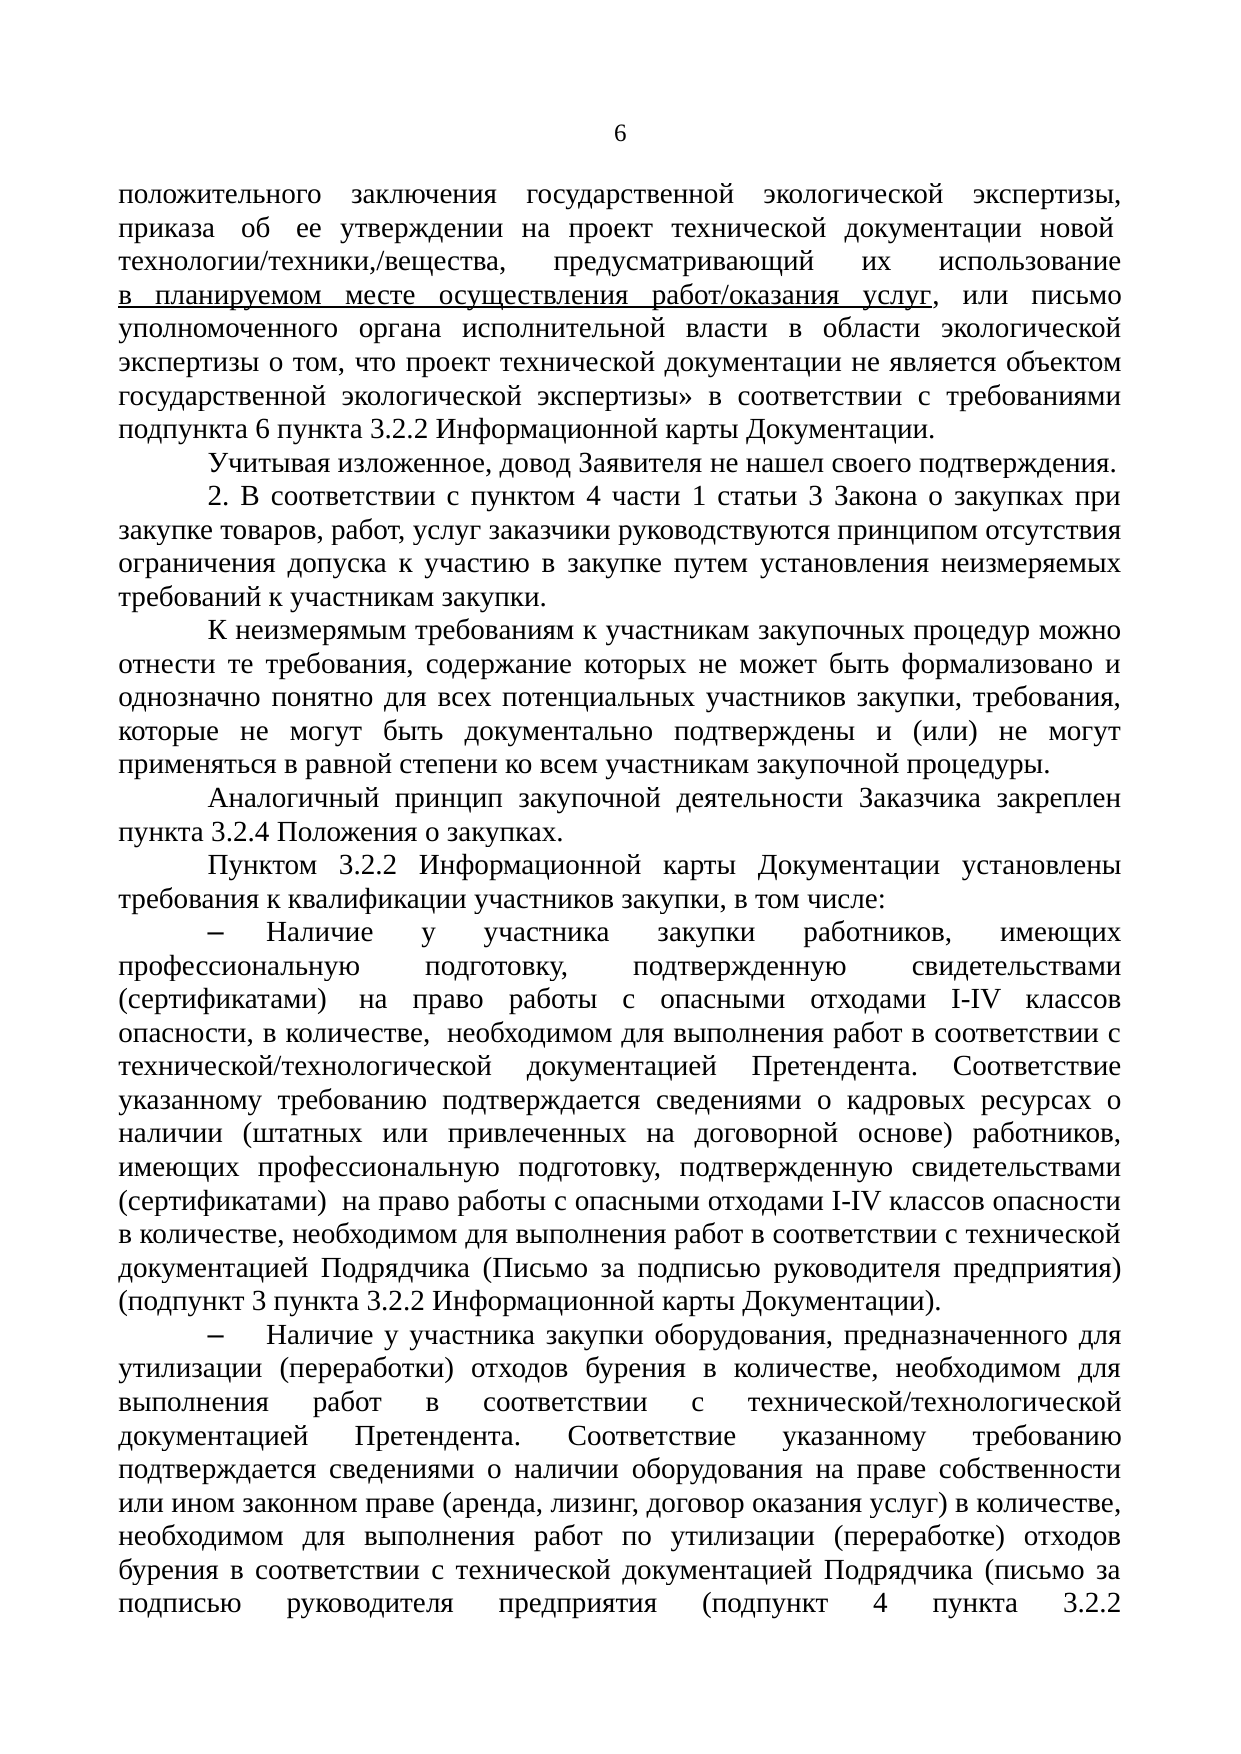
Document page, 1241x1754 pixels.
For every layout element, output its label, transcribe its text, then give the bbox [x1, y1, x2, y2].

text Учитывая изложенное, довод Заявителя не нашел своего подтверждения. [118, 445, 1122, 478]
text 2. В соответствии с пунктом 4 части 1 статьи 3 Закона о закупках при закупке товаров, работ, услуг заказчики руководствуются принципом отсутствия ограничения допуска к участию в закупке путем установления неизмеряемых требований к участникам закупки. [118, 478, 1122, 612]
list Наличие у участника закупки работников, имеющих профессиональную подготовку, подтвержденную свидетельствами (сертификатами) на право работы с опасными отходами I-IV классов опасности, в количестве, необходимом для выполнения работ в соответствии с технической/технологической документацией Претендента. Соответствие указанному требованию подтверждается сведениями о кадровых ресурсах о наличии (штатных или привлеченных на договорной основе) работников, имеющих профессиональную подготовку, подтвержденную свидетельствами (сертификатами) на право работы с опасными отходами I-IV классов опасности в количестве, необходимом для выполнения работ в соответствии с технической документацией Подрядчика (Письмо за подписью руководителя предприятия) (подпункт 3 пункта 3.2.2 Информационной карты Документации). [118, 914, 1122, 1317]
text Пунктом 3.2.2 Информационной карты Документации установлены требования к квалификации участников закупки, в том числе: [118, 847, 1122, 914]
text положительного заключения государственной экологической экспертизы, приказа об ее утверждении на проект технической документации новой технологии/техники,/вещества, предусматривающий их использование в планируемом месте осуществления работ/оказания услуг, или письмо уполномоченного органа исполнительной власти в области экологической экспертизы о том, что проект технической документации не является объектом государственной экологической экспертизы» в соответствии с требованиями подпункта 6 пункта 3.2.2 Информационной карты Документации. [118, 176, 1122, 445]
text К неизмерямым требованиям к участникам закупочных процедур можно отнести те требования, содержание которых не может быть формализовано и однозначно понятно для всех потенциальных участников закупки, требования, которые не могут быть документально подтверждены и (или) не могут применяться в равной степени ко всем участникам закупочной процедуры. [118, 612, 1122, 780]
list Наличие у участника закупки оборудования, предназначенного для утилизации (переработки) отходов бурения в количестве, необходимом для выполнения работ в соответствии с технической/технологической документацией Претендента. Соответствие указанному требованию подтверждается сведениями о наличии оборудования на праве собственности или ином законном праве (аренда, лизинг, договор оказания услуг) в количестве, необходимом для выполнения работ по утилизации (переработке) отходов бурения в соответствии с технической документацией Подрядчика (письмо за подписью руководителя предприятия (подпункт 4 пункта 3.2.2 [118, 1317, 1122, 1619]
text Аналогичный принцип закупочной деятельности Заказчика закреплен пункта 3.2.4 Положения о закупках. [118, 780, 1122, 847]
